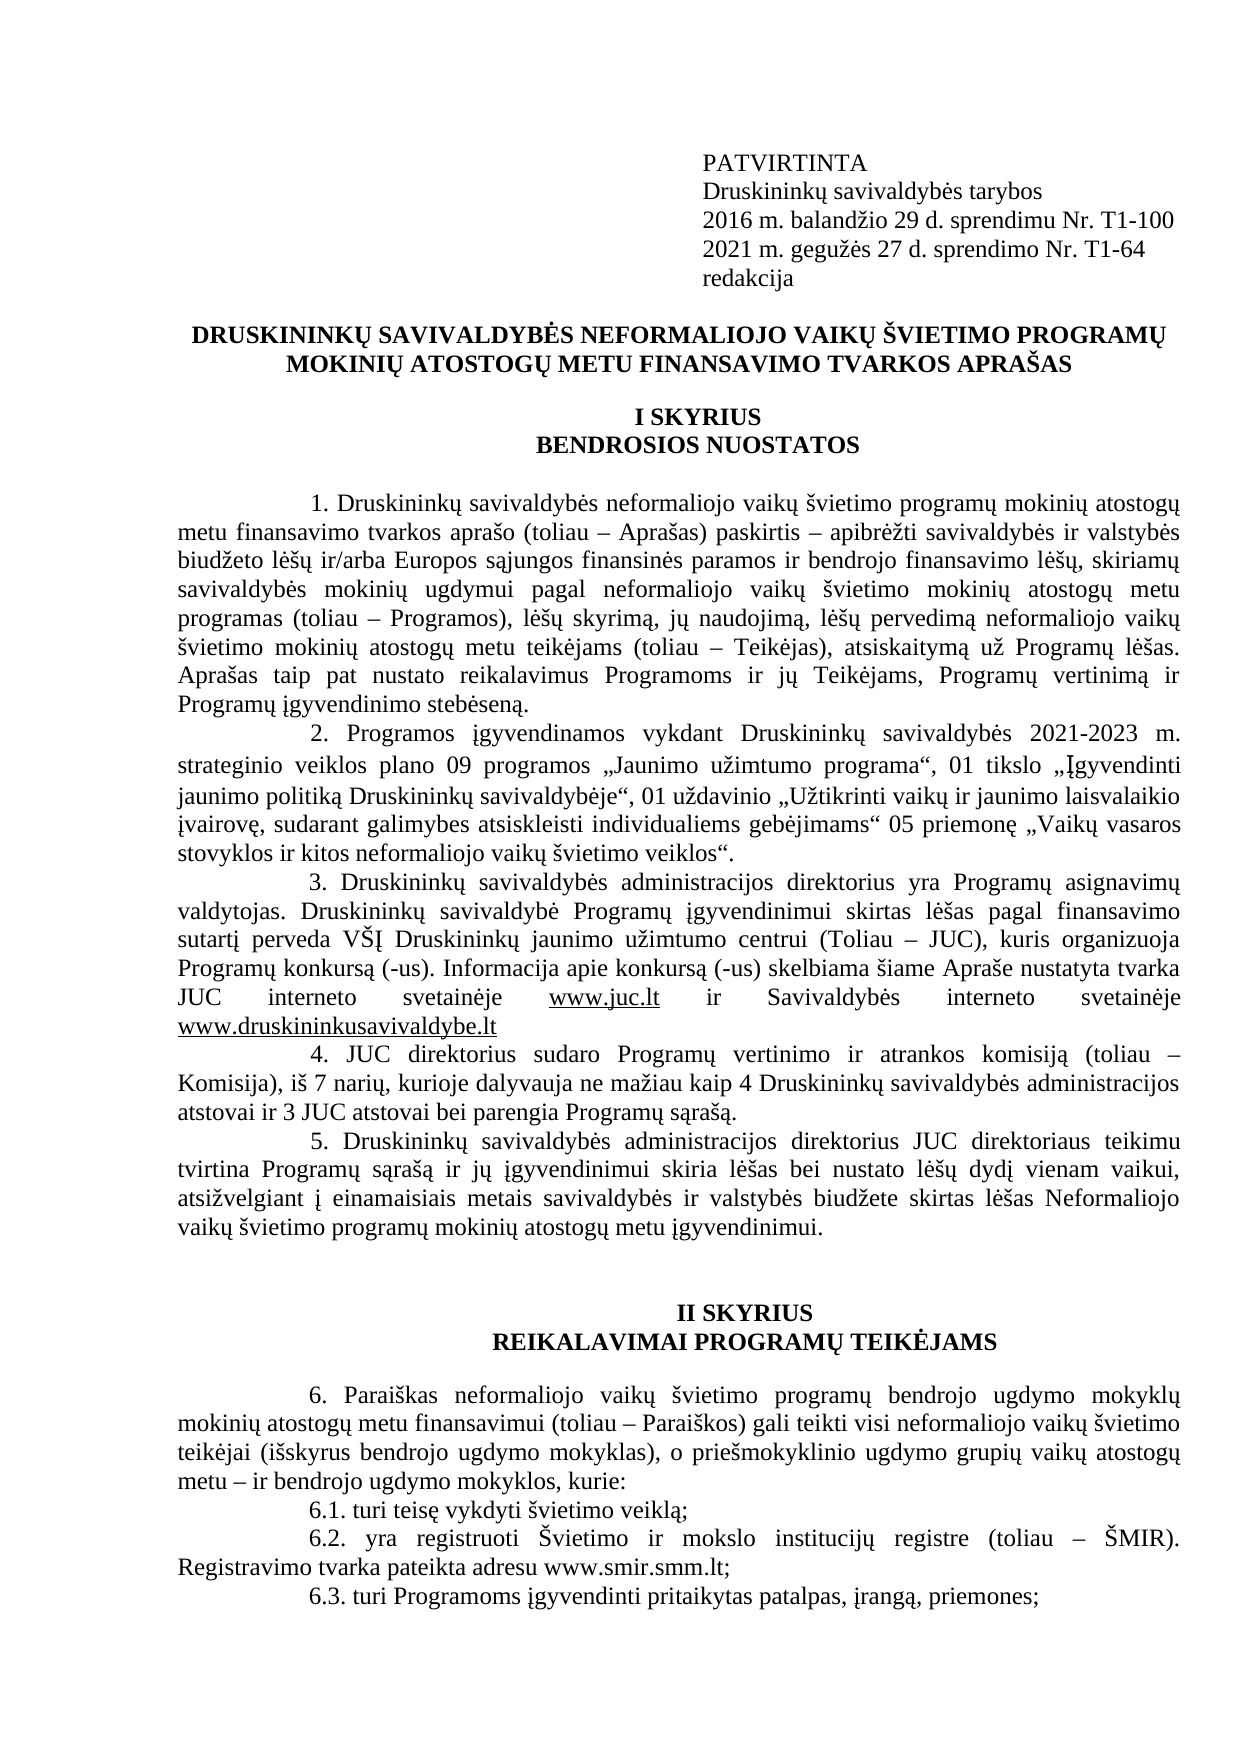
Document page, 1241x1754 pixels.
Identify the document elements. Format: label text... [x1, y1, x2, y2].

text Druskininkų savivaldybės tarybos [702, 176, 1181, 205]
text 4. JUC direktorius sudaro Programų vertinimo ir atrankos komisiją (toliau – Komisija), iš 7 narių, kurioje dalyvauja ne mažiau kaip 4 Druskininkų savivaldybės administracijos atstovai ir 3 JUC atstovai bei parengia Programų sąrašą. [177, 1039, 1181, 1126]
text 6.3. turi Programoms įgyvendinti pritaikytas patalpas, įrangą, priemones; [177, 1581, 1181, 1610]
text 2016 m. balandžio 29 d. sprendimu Nr. T1-100 [702, 205, 1181, 234]
text REIKALAVIMAI PROGRAMŲ TEIKĖJAMS [177, 1327, 1181, 1356]
text DRUSKININKŲ SAVIVALDYBĖS NEFORMALIOJO VAIKŲ ŠVIETIMO PROGRAMŲ MOKINIŲ ATOSTOGŲ METU FINANSAVIMO TVARKOS APRAŠAS [177, 320, 1181, 378]
text II SKYRIUS [177, 1298, 1181, 1327]
text 6.2. yra registruoti Švietimo ir mokslo institucijų registre (toliau – ŠMIR). Registravimo tvarka pateikta adresu www.smir.smm.lt; [177, 1523, 1181, 1581]
text PATVIRTINTA [702, 148, 1181, 176]
text 2. Programos įgyvendinamos vykdant Druskininkų savivaldybės 2021-2023 m. strateginio veiklos plano 09 programos „Jaunimo užimtumo programa“, 01 tikslo „Įgyvendinti jaunimo politiką Druskininkų savivaldybėje“, 01 uždavinio „Užtikrinti vaikų ir jaunimo laisvalaikio įvairovę, sudarant galimybes atsiskleisti individualiems gebėjimams“ 05 priemonę „Vaikų vasaros stovyklos ir kitos neformaliojo vaikų švietimo veiklos“. [177, 718, 1181, 867]
text 2021 m. gegužės 27 d. sprendimo Nr. T1-64 [702, 234, 1181, 263]
text 6. Paraiškas neformaliojo vaikų švietimo programų bendrojo ugdymo mokyklų mokinių atostogų metu finansavimui (toliau – Paraiškos) gali teikti visi neformaliojo vaikų švietimo teikėjai (išskyrus bendrojo ugdymo mokyklas), o priešmokyklinio ugdymo grupių vaikų atostogų metu – ir bendrojo ugdymo mokyklos, kurie: [177, 1380, 1181, 1495]
text 6.1. turi teisę vykdyti švietimo veiklą; [177, 1495, 1181, 1523]
text 5. Druskininkų savivaldybės administracijos direktorius JUC direktoriaus teikimu tvirtina Programų sąrašą ir jų įgyvendinimui skiria lėšas bei nustato lėšų dydį vienam vaikui, atsižvelgiant į einamaisiais metais savivaldybės ir valstybės biudžete skirtas lėšas Neformaliojo vaikų švietimo programų mokinių atostogų metu įgyvendinimui. [177, 1126, 1181, 1241]
text I SKYRIUS [215, 402, 1181, 430]
text redakcija [702, 263, 1181, 291]
text BENDROSIOS NUOSTATOS [215, 430, 1181, 459]
text 1. Druskininkų savivaldybės neformaliojo vaikų švietimo programų mokinių atostogų metu finansavimo tvarkos aprašo (toliau – Aprašas) paskirtis – apibrėžti savivaldybės ir valstybės biudžeto lėšų ir/arba Europos sąjungos finansinės paramos ir bendrojo finansavimo lėšų, skiriamų savivaldybės mokinių ugdymui pagal neformaliojo vaikų švietimo mokinių atostogų metu programas (toliau – Programos), lėšų skyrimą, jų naudojimą, lėšų pervedimą neformaliojo vaikų švietimo mokinių atostogų metu teikėjams (toliau – Teikėjas), atsiskaitymą už Programų lėšas. Aprašas taip pat nustato reikalavimus Programoms ir jų Teikėjams, Programų vertinimą ir Programų įgyvendinimo stebėseną. [177, 488, 1181, 718]
text 3. Druskininkų savivaldybės administracijos direktorius yra Programų asignavimų valdytojas. Druskininkų savivaldybė Programų įgyvendinimui skirtas lėšas pagal finansavimo sutartį perveda VŠĮ Druskininkų jaunimo užimtumo centrui (Toliau – JUC), kuris organizuoja Programų konkursą (-us). Informacija apie konkursą (-us) skelbiama šiame Apraše nustatyta tvarka JUC interneto svetainėje www.juc.lt ir Savivaldybės interneto svetainėje www.druskininkusavivaldybe.lt [177, 867, 1181, 1039]
